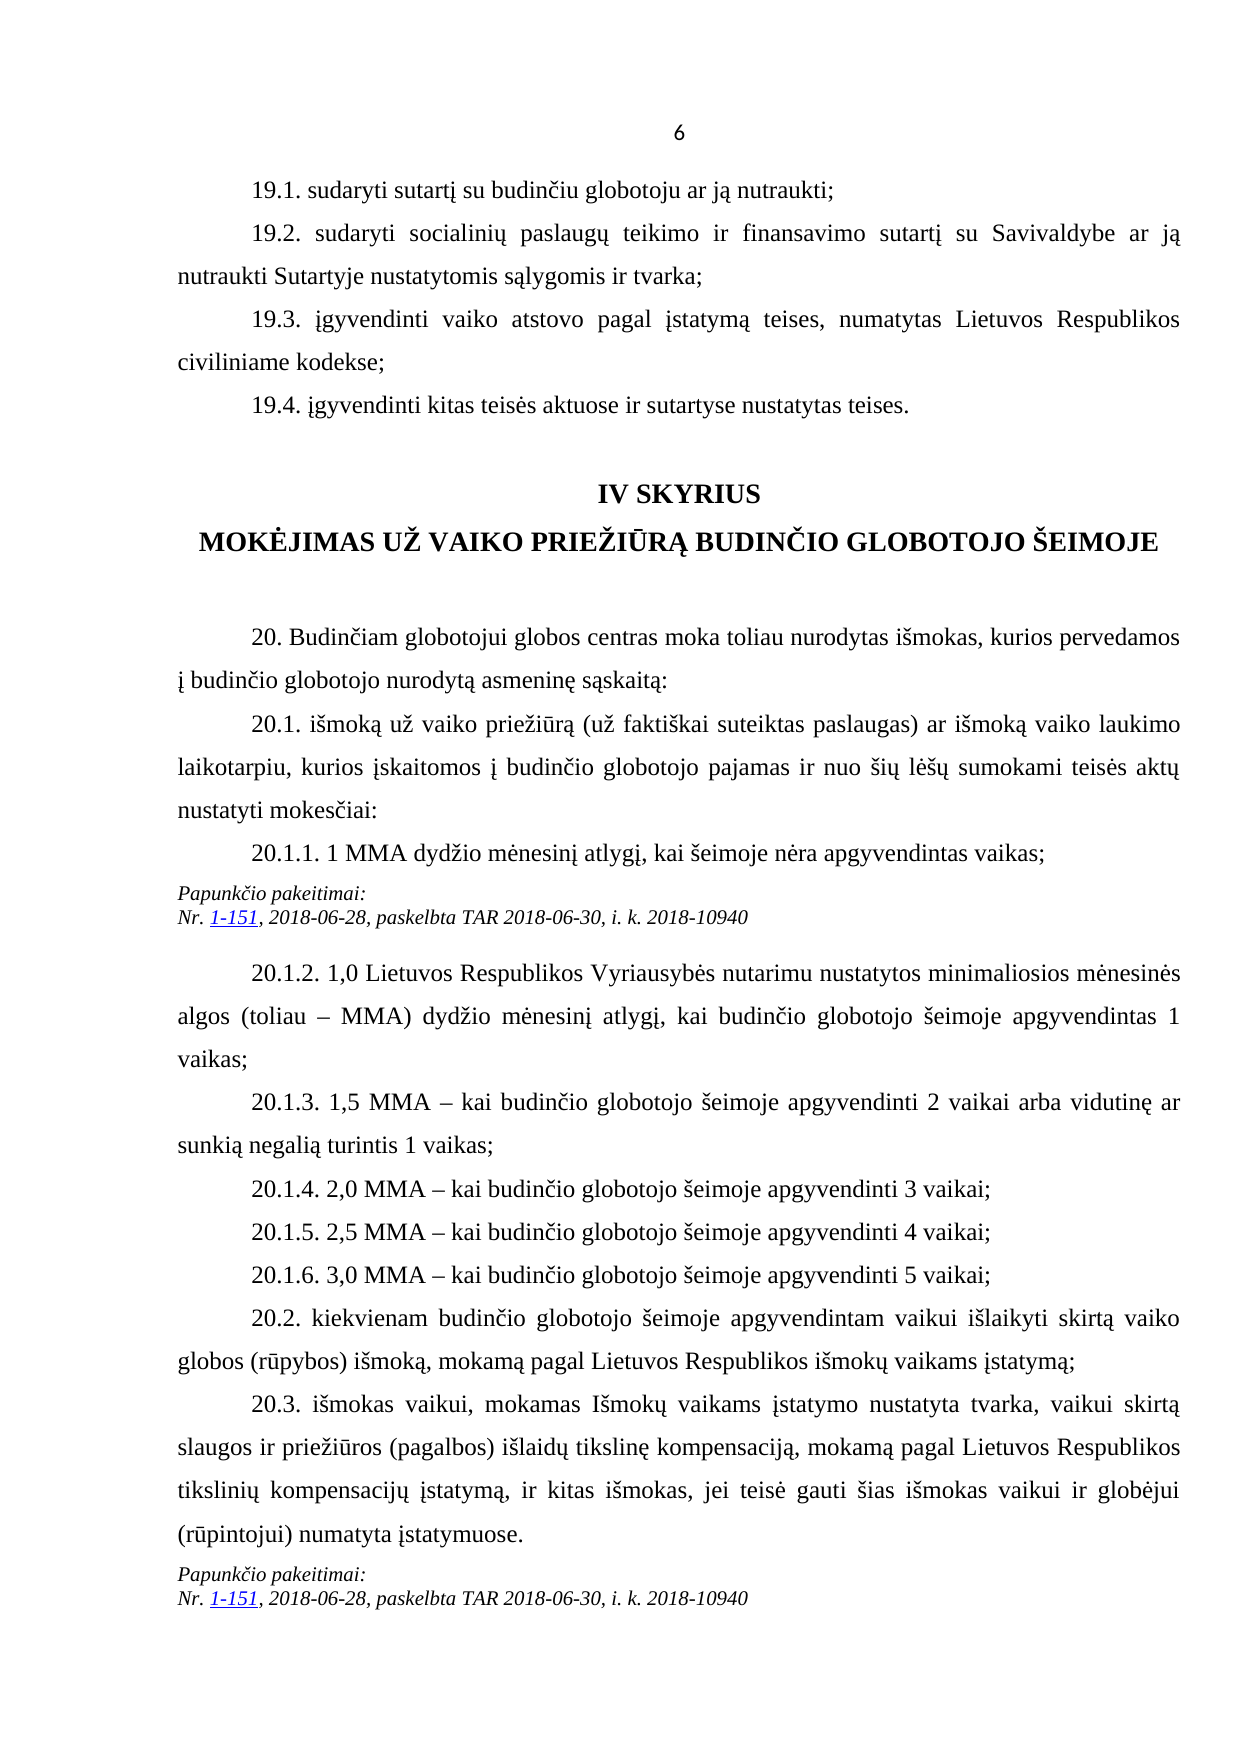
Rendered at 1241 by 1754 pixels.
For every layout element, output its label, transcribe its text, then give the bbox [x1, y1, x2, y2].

text 20.1. išmoką už vaiko priežiūrą (už faktiškai suteiktas paslaugas) ar išmoką vaiko laukimo laikotarpiu, kurios įskaitomos į budinčio globotojo pajamas ir nuo šių lėšų sumokami teisės aktų nustatyti mokesčiai: [177, 709, 1181, 824]
text 19.2. sudaryti socialinių paslaugų teikimo ir finansavimo sutartį su Savivaldybe ar ją nutraukti Sutartyje nustatytomis sąlygomis ir tvarka; [177, 218, 1181, 290]
text Papunkčio pakeitimai: [177, 881, 1181, 905]
text 20.1.3. 1,5 MMA – kai budinčio globotojo šeimoje apgyvendinti 2 vaikai arba vidutinę ar sunkią negalią turintis 1 vaikas; [177, 1087, 1181, 1159]
text 20. Budinčiam globotojui globos centras moka toliau nurodytas išmokas, kurios pervedamos į budinčio globotojo nurodytą asmeninę sąskaitą: [177, 622, 1181, 694]
text Nr. 1-151, 2018-06-28, paskelbta TAR 2018-06-30, i. k. 2018-10940 [177, 905, 1181, 929]
text 19.3. įgyvendinti vaiko atstovo pagal įstatymą teises, numatytas Lietuvos Respublikos civiliniame kodekse; [177, 304, 1181, 376]
text 19.4. įgyvendinti kitas teisės aktuose ir sutartyse nustatytas teises. [177, 391, 1181, 419]
text Papunkčio pakeitimai: [177, 1562, 1181, 1586]
text Nr. 1-151, 2018-06-28, paskelbta TAR 2018-06-30, i. k. 2018-10940 [177, 1586, 1181, 1610]
text 20.2. kiekvienam budinčio globotojo šeimoje apgyvendintam vaikui išlaikyti skirtą vaiko globos (rūpybos) išmoką, mokamą pagal Lietuvos Respublikos išmokų vaikams įstatymą; [177, 1303, 1181, 1375]
text MOKĖJIMAS UŽ VAIKO PRIEŽIŪRĄ BUDINČIO GLOBOTOJO ŠEIMOJE [177, 525, 1181, 558]
text 19.1. sudaryti sutartį su budinčiu globotoju ar ją nutraukti; [177, 175, 1181, 204]
text IV SKYRIUS [177, 477, 1181, 509]
text 20.1.5. 2,5 MMA – kai budinčio globotojo šeimoje apgyvendinti 4 vaikai; [177, 1217, 1181, 1246]
text 20.1.6. 3,0 MMA – kai budinčio globotojo šeimoje apgyvendinti 5 vaikai; [177, 1260, 1181, 1289]
text 20.1.4. 2,0 MMA – kai budinčio globotojo šeimoje apgyvendinti 3 vaikai; [177, 1174, 1181, 1202]
text 20.1.2. 1,0 Lietuvos Respublikos Vyriausybės nutarimu nustatytos minimaliosios mėnesinės algos (toliau – MMA) dydžio mėnesinį atlygį, kai budinčio globotojo šeimoje apgyvendintas 1 vaikas; [177, 958, 1181, 1073]
text 20.3. išmokas vaikui, mokamas Išmokų vaikams įstatymo nustatyta tvarka, vaikui skirtą slaugos ir priežiūros (pagalbos) išlaidų tikslinę kompensaciją, mokamą pagal Lietuvos Respublikos tikslinių kompensacijų įstatymą, ir kitas išmokas, jei teisė gauti šias išmokas vaikui ir globėjui (rūpintojui) numatyta įstatymuose. [177, 1389, 1181, 1547]
text 20.1.1. 1 MMA dydžio mėnesinį atlygį, kai šeimoje nėra apgyvendintas vaikas; [177, 838, 1181, 867]
